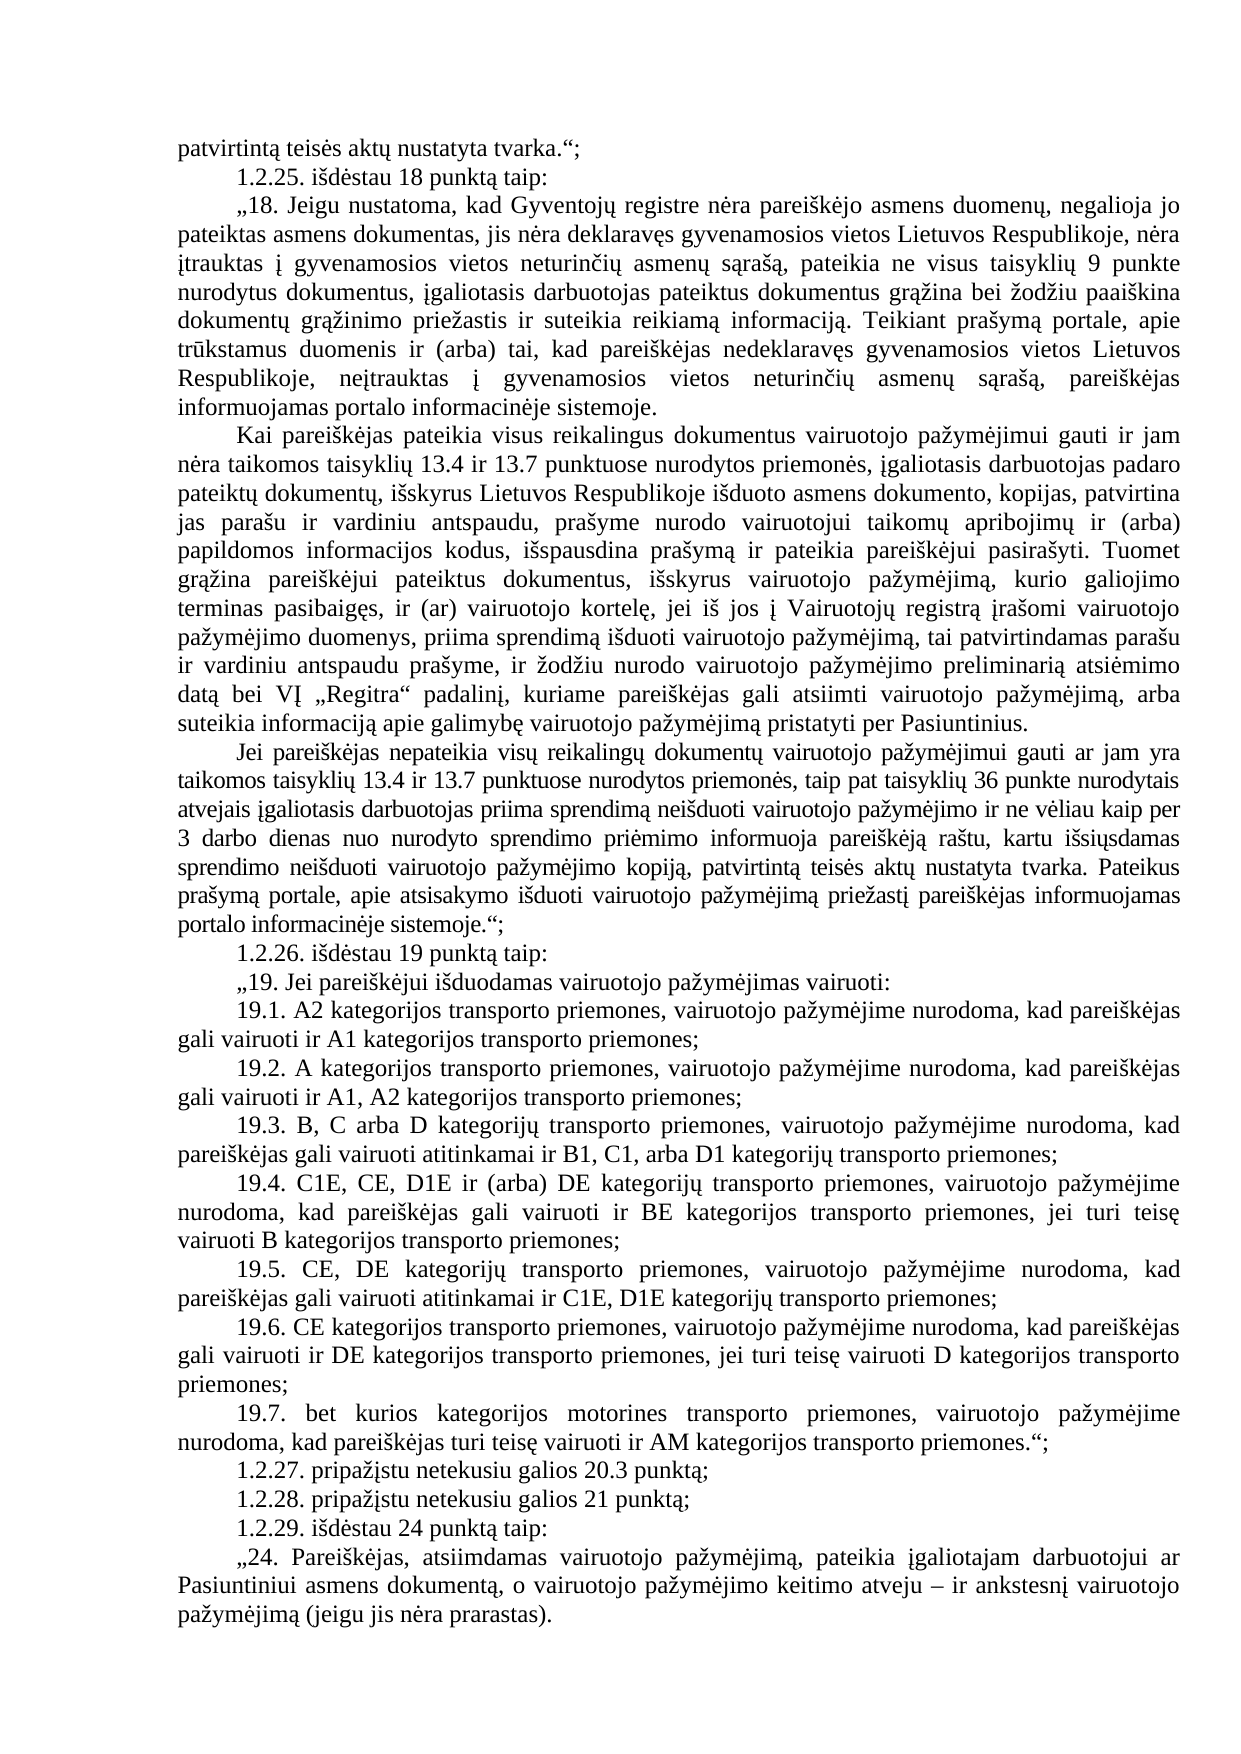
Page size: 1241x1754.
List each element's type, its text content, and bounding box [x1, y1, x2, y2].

text 19.6. CE kategorijos transporto priemones, vairuotojo pažymėjime nurodoma, kad pareiškėjas gali vairuoti ir DE kategorijos transporto priemones, jei turi teisę vairuoti D kategorijos transporto priemones; [177, 1312, 1181, 1398]
text 19.5. CE, DE kategorijų transporto priemones, vairuotojo pažymėjime nurodoma, kad pareiškėjas gali vairuoti atitinkamai ir C1E, D1E kategorijų transporto priemones; [177, 1254, 1181, 1312]
text „19. Jei pareiškėjui išduodamas vairuotojo pažymėjimas vairuoti: [177, 967, 1181, 995]
text Kai pareiškėjas pateikia visus reikalingus dokumentus vairuotojo pažymėjimui gauti ir jam nėra taikomos taisyklių 13.4 ir 13.7 punktuose nurodytos priemonės, įgaliotasis darbuotojas padaro pateiktų dokumentų, išskyrus Lietuvos Respublikoje išduoto asmens dokumento, kopijas, patvirtina jas parašu ir vardiniu antspaudu, prašyme nurodo vairuotojui taikomų apribojimų ir (arba) papildomos informacijos kodus, išspausdina prašymą ir pateikia pareiškėjui pasirašyti. Tuomet grąžina pareiškėjui pateiktus dokumentus, išskyrus vairuotojo pažymėjimą, kurio galiojimo terminas pasibaigęs, ir (ar) vairuotojo kortelę, jei iš jos į Vairuotojų registrą įrašomi vairuotojo pažymėjimo duomenys, priima sprendimą išduoti vairuotojo pažymėjimą, tai patvirtindamas parašu ir vardiniu antspaudu prašyme, ir žodžiu nurodo vairuotojo pažymėjimo preliminarią atsiėmimo datą bei VĮ „Regitra“ padalinį, kuriame pareiškėjas gali atsiimti vairuotojo pažymėjimą, arba suteikia informaciją apie galimybę vairuotojo pažymėjimą pristatyti per Pasiuntinius. [177, 420, 1181, 737]
text 1.2.27. pripažįstu netekusiu galios 20.3 punktą; [177, 1455, 1181, 1484]
text Jei pareiškėjas nepateikia visų reikalingų dokumentų vairuotojo pažymėjimui gauti ar jam yra taikomos taisyklių 13.4 ir 13.7 punktuose nurodytos priemonės, taip pat taisyklių 36 punkte nurodytais atvejais įgaliotasis darbuotojas priima sprendimą neišduoti vairuotojo pažymėjimo ir ne vėliau kaip per 3 darbo dienas nuo nurodyto sprendimo priėmimo informuoja pareiškėją raštu, kartu išsiųsdamas sprendimo neišduoti vairuotojo pažymėjimo kopiją, patvirtintą teisės aktų nustatyta tvarka. Pateikus prašymą portale, apie atsisakymo išduoti vairuotojo pažymėjimą priežastį pareiškėjas informuojamas portalo informacinėje sistemoje.“; [177, 737, 1181, 938]
text 19.2. A kategorijos transporto priemones, vairuotojo pažymėjime nurodoma, kad pareiškėjas gali vairuoti ir A1, A2 kategorijos transporto priemones; [177, 1053, 1181, 1110]
text 1.2.28. pripažįstu netekusiu galios 21 punktą; [177, 1484, 1181, 1513]
text 19.7. bet kurios kategorijos motorines transporto priemones, vairuotojo pažymėjime nurodoma, kad pareiškėjas turi teisę vairuoti ir AM kategorijos transporto priemones.“; [177, 1398, 1181, 1455]
text „24. Pareiškėjas, atsiimdamas vairuotojo pažymėjimą, pateikia įgaliotajam darbuotojui ar Pasiuntiniui asmens dokumentą, o vairuotojo pažymėjimo keitimo atveju – ir ankstesnį vairuotojo pažymėjimą (jeigu jis nėra prarastas). [177, 1542, 1181, 1628]
text „18. Jeigu nustatoma, kad Gyventojų registre nėra pareiškėjo asmens duomenų, negalioja jo pateiktas asmens dokumentas, jis nėra deklaravęs gyvenamosios vietos Lietuvos Respublikoje, nėra įtrauktas į gyvenamosios vietos neturinčių asmenų sąrašą, pateikia ne visus taisyklių 9 punkte nurodytus dokumentus, įgaliotasis darbuotojas pateiktus dokumentus grąžina bei žodžiu paaiškina dokumentų grąžinimo priežastis ir suteikia reikiamą informaciją. Teikiant prašymą portale, apie trūkstamus duomenis ir (arba) tai, kad pareiškėjas nedeklaravęs gyvenamosios vietos Lietuvos Respublikoje, neįtrauktas į gyvenamosios vietos neturinčių asmenų sąrašą, pareiškėjas informuojamas portalo informacinėje sistemoje. [177, 190, 1181, 420]
text 1.2.25. išdėstau 18 punktą taip: [177, 162, 1181, 190]
text 19.4. C1E, CE, D1E ir (arba) DE kategorijų transporto priemones, vairuotojo pažymėjime nurodoma, kad pareiškėjas gali vairuoti ir BE kategorijos transporto priemones, jei turi teisę vairuoti B kategorijos transporto priemones; [177, 1168, 1181, 1254]
text 1.2.29. išdėstau 24 punktą taip: [177, 1513, 1181, 1542]
text 19.1. A2 kategorijos transporto priemones, vairuotojo pažymėjime nurodoma, kad pareiškėjas gali vairuoti ir A1 kategorijos transporto priemones; [177, 995, 1181, 1053]
text 19.3. B, C arba D kategorijų transporto priemones, vairuotojo pažymėjime nurodoma, kad pareiškėjas gali vairuoti atitinkamai ir B1, C1, arba D1 kategorijų transporto priemones; [177, 1110, 1181, 1168]
text patvirtintą teisės aktų nustatyta tvarka.“; [177, 133, 1181, 162]
text 1.2.26. išdėstau 19 punktą taip: [177, 938, 1181, 967]
